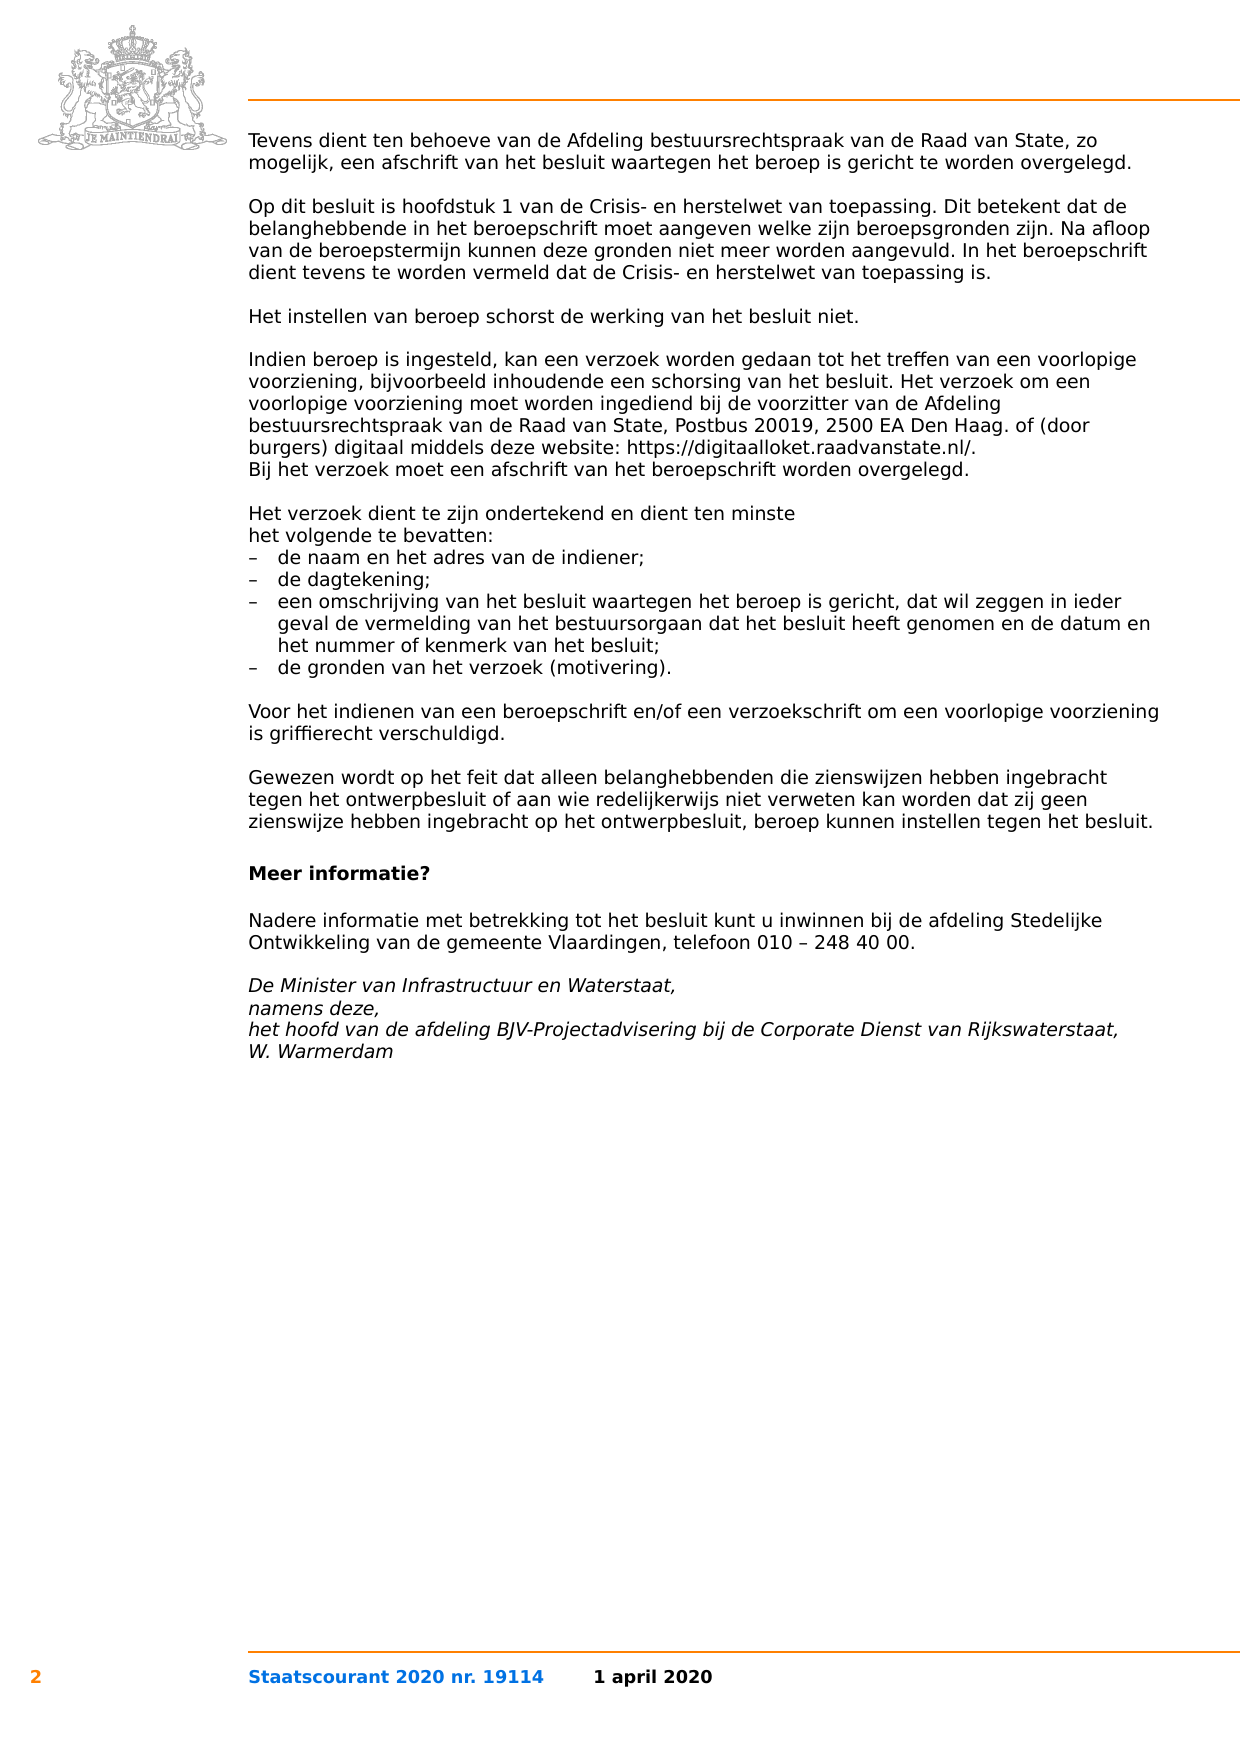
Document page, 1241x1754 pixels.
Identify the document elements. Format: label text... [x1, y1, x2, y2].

text – de dagtekening; [248, 569, 1163, 591]
text Het verzoek dient te zijn ondertekend en dient ten minste [248, 503, 1163, 525]
text Voor het indienen van een beroepschrift en/of een verzoekschrift om een voorlopige voorziening is griffierecht verschuldigd. [248, 701, 1163, 745]
text Indien beroep is ingesteld, kan een verzoek worden gedaan tot het treffen van een voorlopige voorziening, bijvoorbeeld inhoudende een schorsing van het besluit. Het verzoek om een voorlopige voorziening moet worden ingediend bij de voorzitter van de Afdeling bestuursrechtspraak van de Raad van State, Postbus 20019, 2500 EA Den Haag. of (door burgers) digitaal middels deze website: https://digitaalloket.raadvanstate.nl/. [248, 349, 1163, 459]
text – een omschrijving van het besluit waartegen het beroep is gericht, dat wil zeggen in ieder geval de vermelding van het bestuursorgaan dat het besluit heeft genomen en de datum en het nummer of kenmerk van het besluit; [248, 591, 1163, 657]
text Nadere informatie met betrekking tot het besluit kunt u inwinnen bij de afdeling Stedelijke Ontwikkeling van de gemeente Vlaardingen, telefoon 010 – 248 40 00. [248, 909, 1163, 953]
text – de naam en het adres van de indiener; [248, 547, 1163, 569]
text Bij het verzoek moet een afschrift van het beroepschrift worden overgelegd. [248, 459, 1163, 481]
text Gewezen wordt op het feit dat alleen belanghebbenden die zienswijzen hebben ingebracht tegen het ontwerpbesluit of aan wie redelijkerwijs niet verweten kan worden dat zij geen zienswijze hebben ingebracht op het ontwerpbesluit, beroep kunnen instellen tegen het besluit. [248, 767, 1163, 833]
text De Minister van Infrastructuur en Waterstaat, namens deze, het hoofd van de afdeling BJV-Projectadvisering bij de Corporate Dienst van Rijkswaterstaat, W. Warmerdam [248, 975, 1163, 1063]
text – de gronden van het verzoek (motivering). [248, 657, 1163, 679]
subtitle Meer informatie? [248, 863, 1163, 884]
text Tevens dient ten behoeve van de Afdeling bestuursrechtspraak van de Raad van State, zo mogelijk, een afschrift van het besluit waartegen het beroep is gericht te worden overgelegd. [248, 130, 1163, 174]
text het volgende te bevatten: [248, 525, 1163, 547]
text Op dit besluit is hoofdstuk 1 van de Crisis- en herstelwet van toepassing. Dit betekent dat de belanghebbende in het beroepschrift moet aangeven welke zijn beroepsgronden zijn. Na afloop van de beroepstermijn kunnen deze gronden niet meer worden aangevuld. In het beroepschrift dient tevens te worden vermeld dat de Crisis- en herstelwet van toepassing is. [248, 196, 1163, 284]
text Het instellen van beroep schorst de werking van het besluit niet. [248, 306, 1163, 327]
picture [38, 25, 227, 150]
